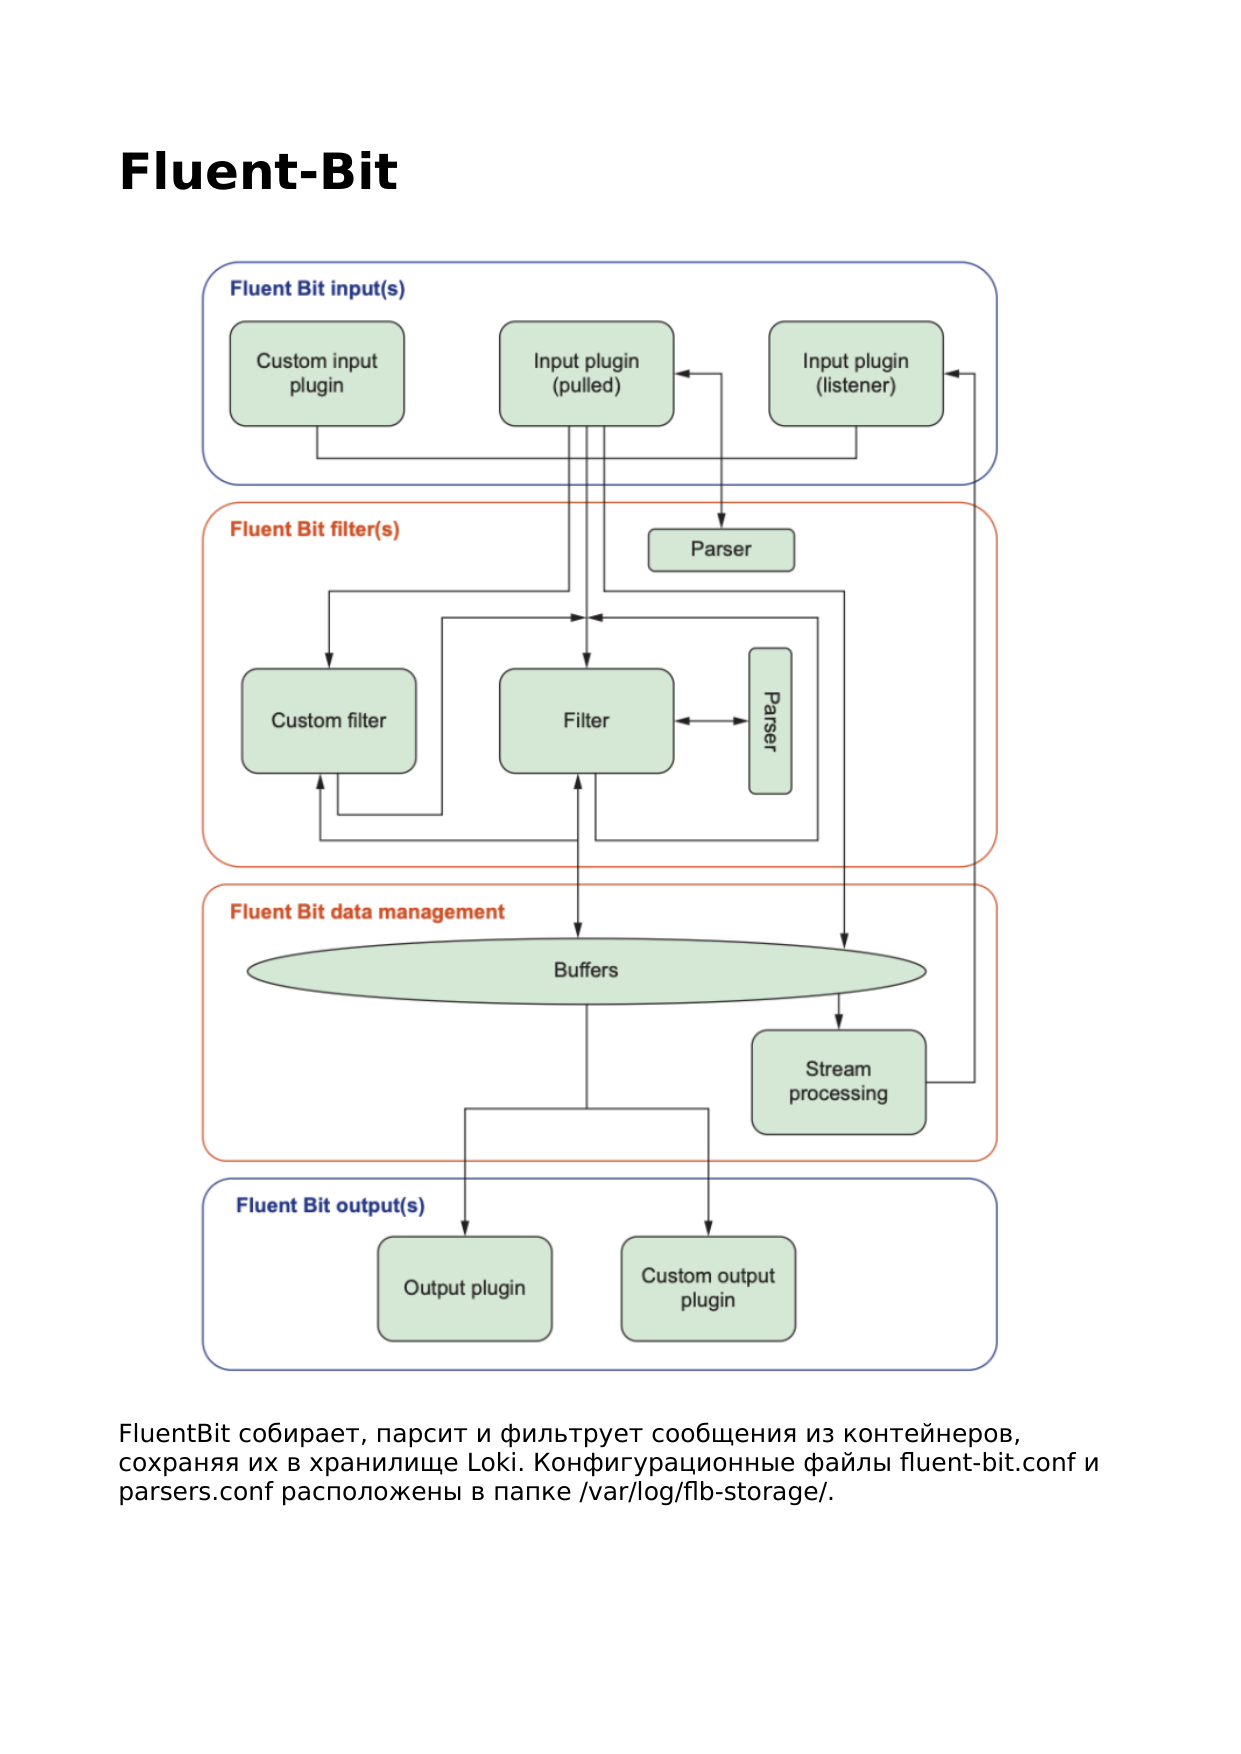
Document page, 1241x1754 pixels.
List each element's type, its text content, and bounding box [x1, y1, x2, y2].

text FluentBit собирает, парсит и фильтрует сообщения из контейнеров, сохраняя их в хранилище Loki. Конфигурационные файлы fluent-bit.conf и parsers.conf расположены в папке /var/log/flb-storage/. [118, 1419, 1122, 1506]
picture [118, 213, 1056, 1407]
subtitle Fluent-Bit [118, 143, 1122, 201]
